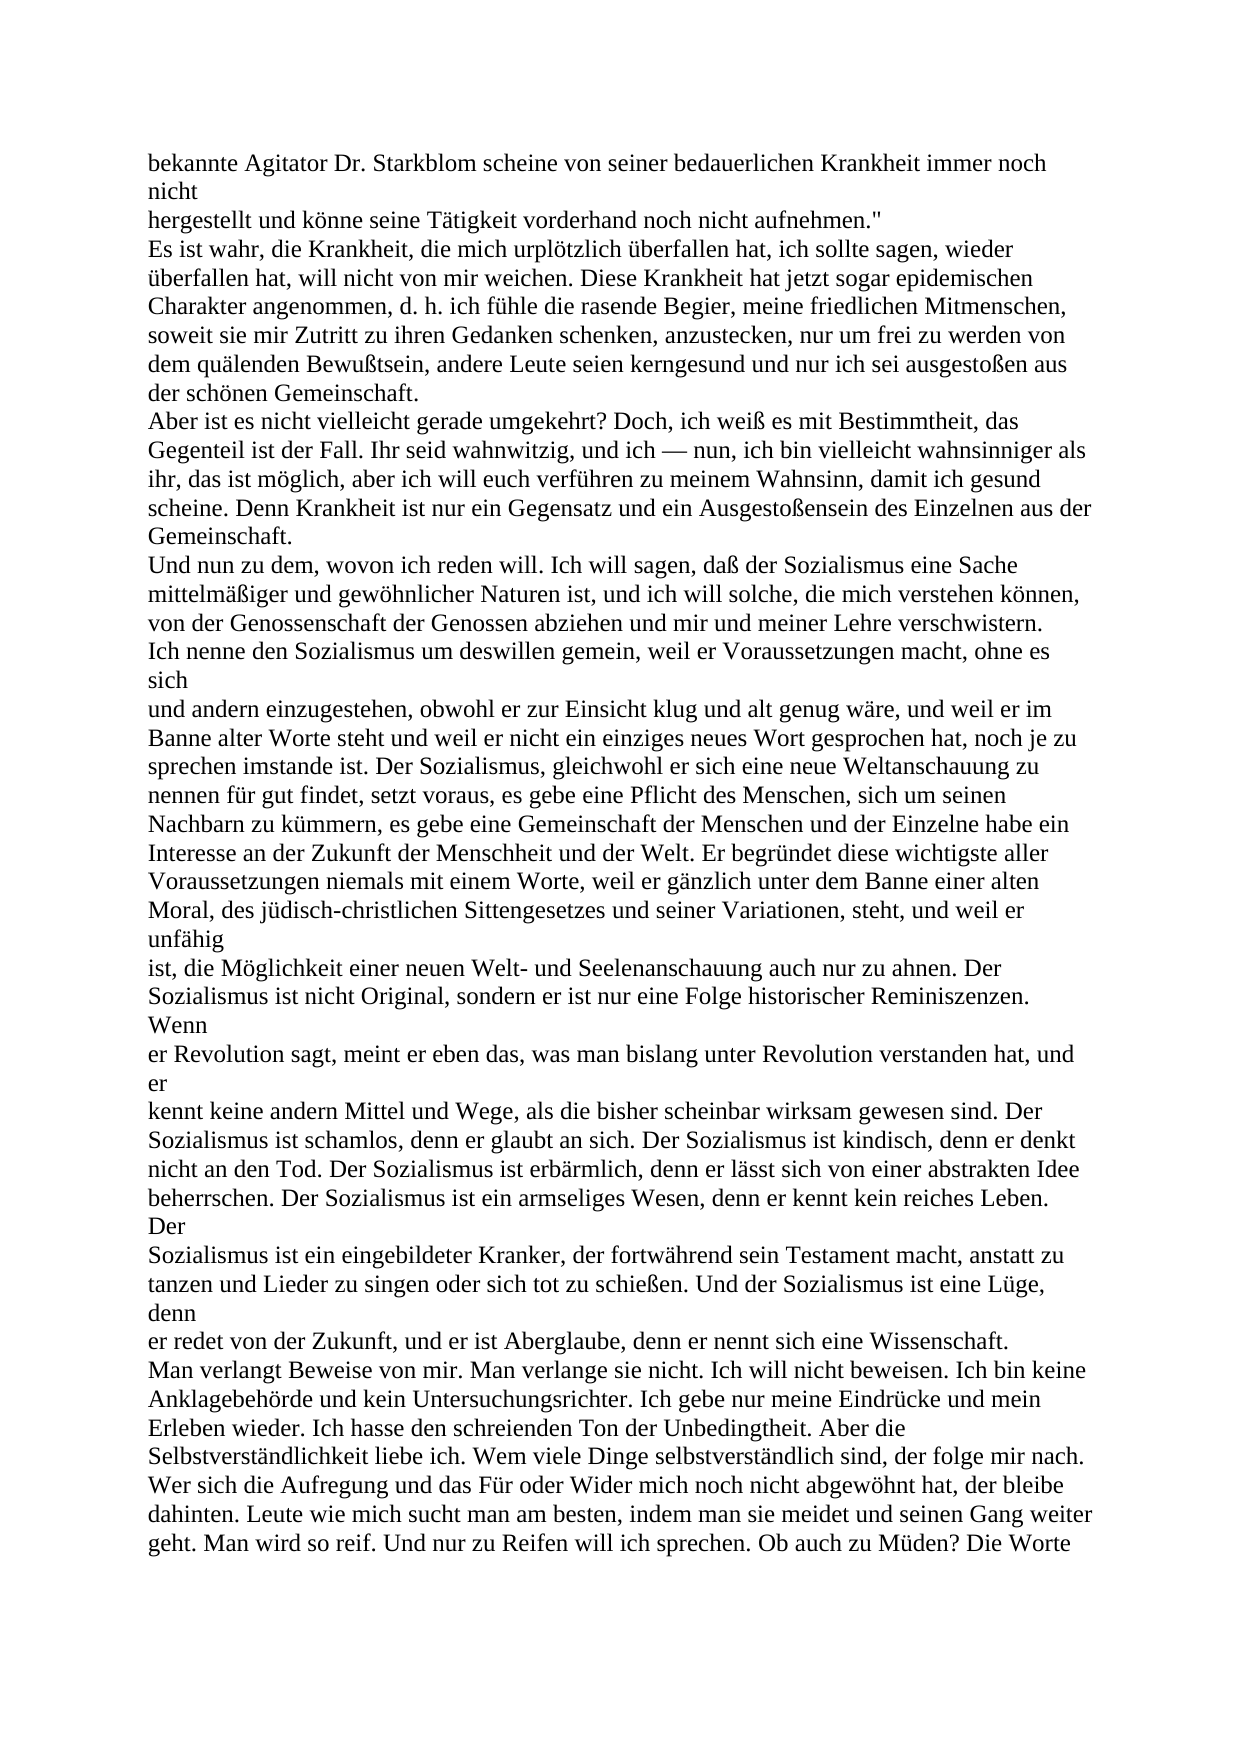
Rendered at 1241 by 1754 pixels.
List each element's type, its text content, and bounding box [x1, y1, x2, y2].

text Voraussetzungen niemals mit einem Worte, weil er gänzlich unter dem Banne einer alten [148, 866, 1093, 895]
text Banne alter Worte steht und weil er nicht ein einziges neues Wort gesprochen hat, noch je zu [148, 723, 1093, 751]
text Selbstverständlichkeit liebe ich. Wem viele Dinge selbstverständlich sind, der folge mir nach. [148, 1441, 1093, 1470]
text bekannte Agitator Dr. Starkblom scheine von seiner bedauerlichen Krankheit immer noch nicht [148, 148, 1093, 205]
text nicht an den Tod. Der Sozialismus ist erbärmlich, denn er lässt sich von einer abstrakten Idee [148, 1154, 1093, 1183]
text beherrschen. Der Sozialismus ist ein armseliges Wesen, denn er kennt kein reiches Leben. Der [148, 1183, 1093, 1240]
text Aber ist es nicht vielleicht gerade umgekehrt? Doch, ich weiß es mit Bestimmtheit, das [148, 406, 1093, 435]
text Ich nenne den Sozialismus um deswillen gemein, weil er Voraussetzungen macht, ohne es sich [148, 636, 1093, 694]
text Gemeinschaft. [148, 521, 1093, 550]
text geht. Man wird so reif. Und nur zu Reifen will ich sprechen. Ob auch zu Müden? Die Worte [148, 1528, 1093, 1556]
text sprechen imstande ist. Der Sozialismus, gleichwohl er sich eine neue Weltanschauung zu [148, 751, 1093, 780]
text Anklagebehörde und kein Untersuchungsrichter. Ich gebe nur meine Eindrücke und mein [148, 1384, 1093, 1413]
text soweit sie mir Zutritt zu ihren Gedanken schenken, anzustecken, nur um frei zu werden von [148, 320, 1093, 349]
text mittelmäßiger und gewöhnlicher Naturen ist, und ich will solche, die mich verstehen können, [148, 579, 1093, 608]
text Sozialismus ist ein eingebildeter Kranker, der fortwährend sein Testament macht, anstatt zu [148, 1240, 1093, 1269]
text Erleben wieder. Ich hasse den schreienden Ton der Unbedingtheit. Aber die [148, 1413, 1093, 1441]
text überfallen hat, will nicht von mir weichen. Diese Krankheit hat jetzt sogar epidemischen [148, 263, 1093, 291]
text Es ist wahr, die Krankheit, die mich urplötzlich überfallen hat, ich sollte sagen, wieder [148, 234, 1093, 263]
text Und nun zu dem, wovon ich reden will. Ich will sagen, daß der Sozialismus eine Sache [148, 550, 1093, 579]
text Sozialismus ist nicht Original, sondern er ist nur eine Folge historischer Reminiszenzen. Wenn [148, 981, 1093, 1039]
text Man verlangt Beweise von mir. Man verlange sie nicht. Ich will nicht beweisen. Ich bin keine [148, 1355, 1093, 1384]
text er redet von der Zukunft, und er ist Aberglaube, denn er nennt sich eine Wissenschaft. [148, 1326, 1093, 1355]
text kennt keine andern Mittel und Wege, als die bisher scheinbar wirksam gewesen sind. Der [148, 1096, 1093, 1125]
text ihr, das ist möglich, aber ich will euch verführen zu meinem Wahnsinn, damit ich gesund [148, 464, 1093, 493]
text dahinten. Leute wie mich sucht man am besten, indem man sie meidet und seinen Gang weiter [148, 1499, 1093, 1528]
text nennen für gut findet, setzt voraus, es gebe eine Pflicht des Menschen, sich um seinen [148, 780, 1093, 809]
text hergestellt und könne seine Tätigkeit vorderhand noch nicht aufnehmen." [148, 205, 1093, 234]
text Interesse an der Zukunft der Menschheit und der Welt. Er begründet diese wichtigste aller [148, 838, 1093, 866]
text tanzen und Lieder zu singen oder sich tot zu schießen. Und der Sozialismus ist eine Lüge, denn [148, 1269, 1093, 1326]
text er Revolution sagt, meint er eben das, was man bislang unter Revolution verstanden hat, und er [148, 1039, 1093, 1096]
text Charakter angenommen, d. h. ich fühle die rasende Begier, meine friedlichen Mitmenschen, [148, 291, 1093, 320]
text Wer sich die Aufregung und das Für oder Wider mich noch nicht abgewöhnt hat, der bleibe [148, 1470, 1093, 1499]
text Moral, des jüdisch-christlichen Sittengesetzes und seiner Variationen, steht, und weil er unfähig [148, 895, 1093, 953]
text Sozialismus ist schamlos, denn er glaubt an sich. Der Sozialismus ist kindisch, denn er denkt [148, 1125, 1093, 1154]
text dem quälenden Bewußtsein, andere Leute seien kerngesund und nur ich sei ausgestoßen aus [148, 349, 1093, 378]
text Gegenteil ist der Fall. Ihr seid wahnwitzig, und ich — nun, ich bin vielleicht wahnsinniger als [148, 435, 1093, 464]
text Nachbarn zu kümmern, es gebe eine Gemeinschaft der Menschen und der Einzelne habe ein [148, 809, 1093, 838]
text scheine. Denn Krankheit ist nur ein Gegensatz und ein Ausgestoßensein des Einzelnen aus der [148, 493, 1093, 521]
text der schönen Gemeinschaft. [148, 378, 1093, 406]
text ist, die Möglichkeit einer neuen Welt- und Seelenanschauung auch nur zu ahnen. Der [148, 953, 1093, 981]
text und andern einzugestehen, obwohl er zur Einsicht klug und alt genug wäre, und weil er im [148, 694, 1093, 723]
text von der Genossenschaft der Genossen abziehen und mir und meiner Lehre verschwistern. [148, 608, 1093, 636]
